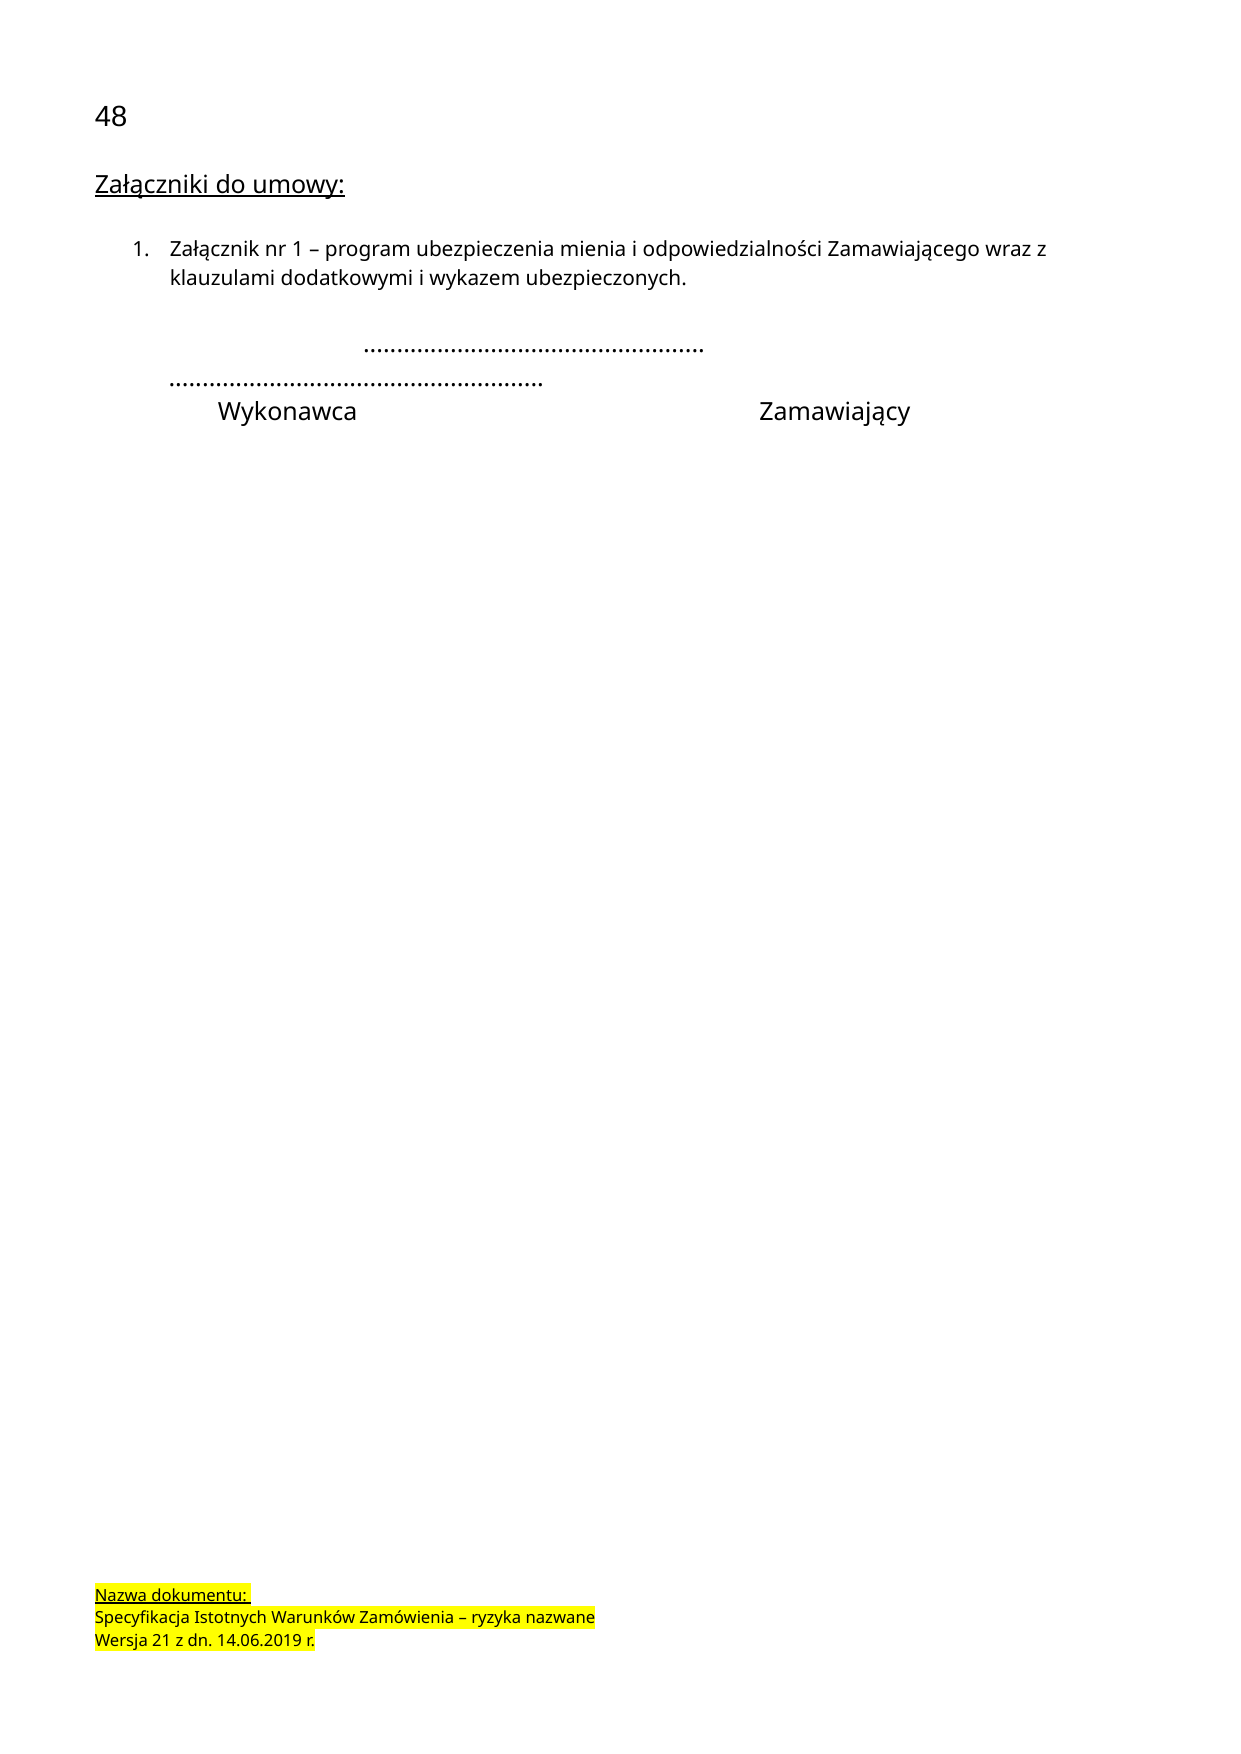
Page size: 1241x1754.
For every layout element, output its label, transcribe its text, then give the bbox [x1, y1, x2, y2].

text Wykonawca Zamawiający [94, 394, 1146, 428]
list Załącznik nr 1 – program ubezpieczenia mienia i odpowiedzialności Zamawiającego wraz z klauzulami dodatkowymi i wykazem ubezpieczonych. [132, 234, 1146, 291]
text ................................................... ........................................................ [94, 291, 1146, 394]
text Załączniki do umowy: [94, 166, 1146, 201]
